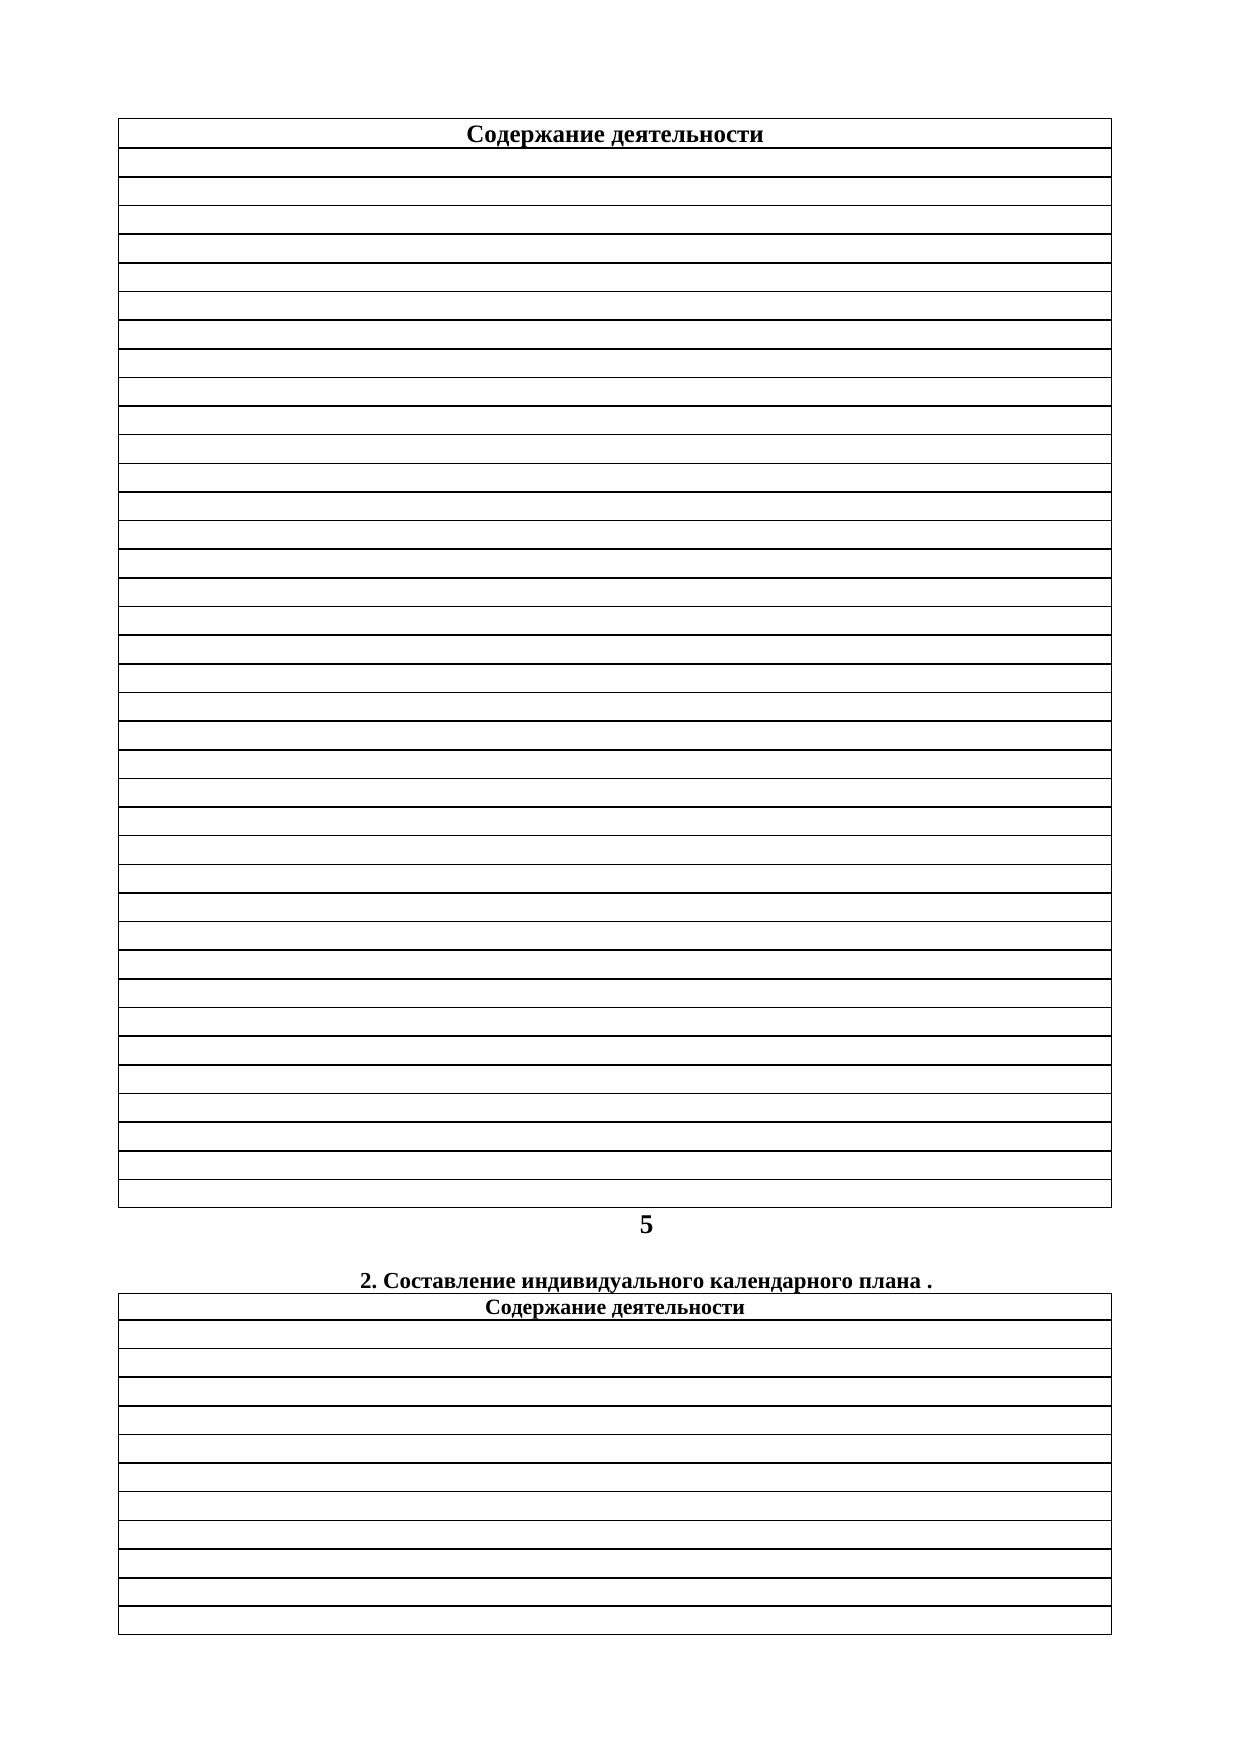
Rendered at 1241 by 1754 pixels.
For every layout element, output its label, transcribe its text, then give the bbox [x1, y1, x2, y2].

table_cell [119, 779, 1111, 806]
table_cell [119, 951, 1111, 978]
table_cell [119, 378, 1111, 405]
table_cell [119, 1492, 1111, 1520]
table_cell [119, 922, 1111, 949]
table_cell [119, 693, 1111, 720]
table_cell [119, 1123, 1111, 1150]
table_cell [119, 321, 1111, 348]
table_cell [119, 836, 1111, 864]
table_cell [119, 865, 1111, 892]
table_cell [119, 521, 1111, 548]
table_cell [119, 1321, 1111, 1348]
table_cell [119, 1008, 1111, 1035]
table_cell [119, 464, 1111, 491]
table_cell [119, 178, 1111, 205]
table_cell [119, 235, 1111, 262]
table_cell [119, 1464, 1111, 1491]
table_cell [119, 1407, 1111, 1434]
table_cell [119, 607, 1111, 634]
table_cell [119, 579, 1111, 606]
table_header Содержание деятельности [119, 119, 1111, 147]
table_cell [119, 350, 1111, 377]
table_cell [119, 980, 1111, 1007]
table_cell [119, 636, 1111, 663]
table_cell [119, 1349, 1111, 1376]
table_cell [119, 1579, 1111, 1605]
table_cell [119, 1037, 1111, 1064]
table_cell [119, 1066, 1111, 1093]
table_cell [119, 665, 1111, 692]
table_cell [119, 292, 1111, 319]
table_cell [119, 1521, 1111, 1548]
table_cell [119, 1094, 1111, 1121]
table_cell [119, 808, 1111, 835]
table_cell [119, 550, 1111, 577]
text 5 [44, 1208, 1181, 1239]
table_cell [119, 894, 1111, 921]
table_cell [119, 1435, 1111, 1462]
table_cell [119, 493, 1111, 520]
table_cell [119, 435, 1111, 463]
table_cell [119, 722, 1111, 749]
table_cell [119, 264, 1111, 291]
table_cell [119, 407, 1111, 434]
table_cell [119, 1180, 1111, 1207]
table_cell [119, 1378, 1111, 1405]
table_cell [119, 1152, 1111, 1179]
table_cell [119, 149, 1111, 176]
table_cell [119, 206, 1111, 233]
table_cell [119, 1607, 1111, 1634]
text 2. Составление индивидуального календарного плана . [44, 1267, 1181, 1293]
table_header Содержание деятельности [119, 1294, 1111, 1319]
table_cell [119, 751, 1111, 778]
table_cell [119, 1550, 1111, 1577]
